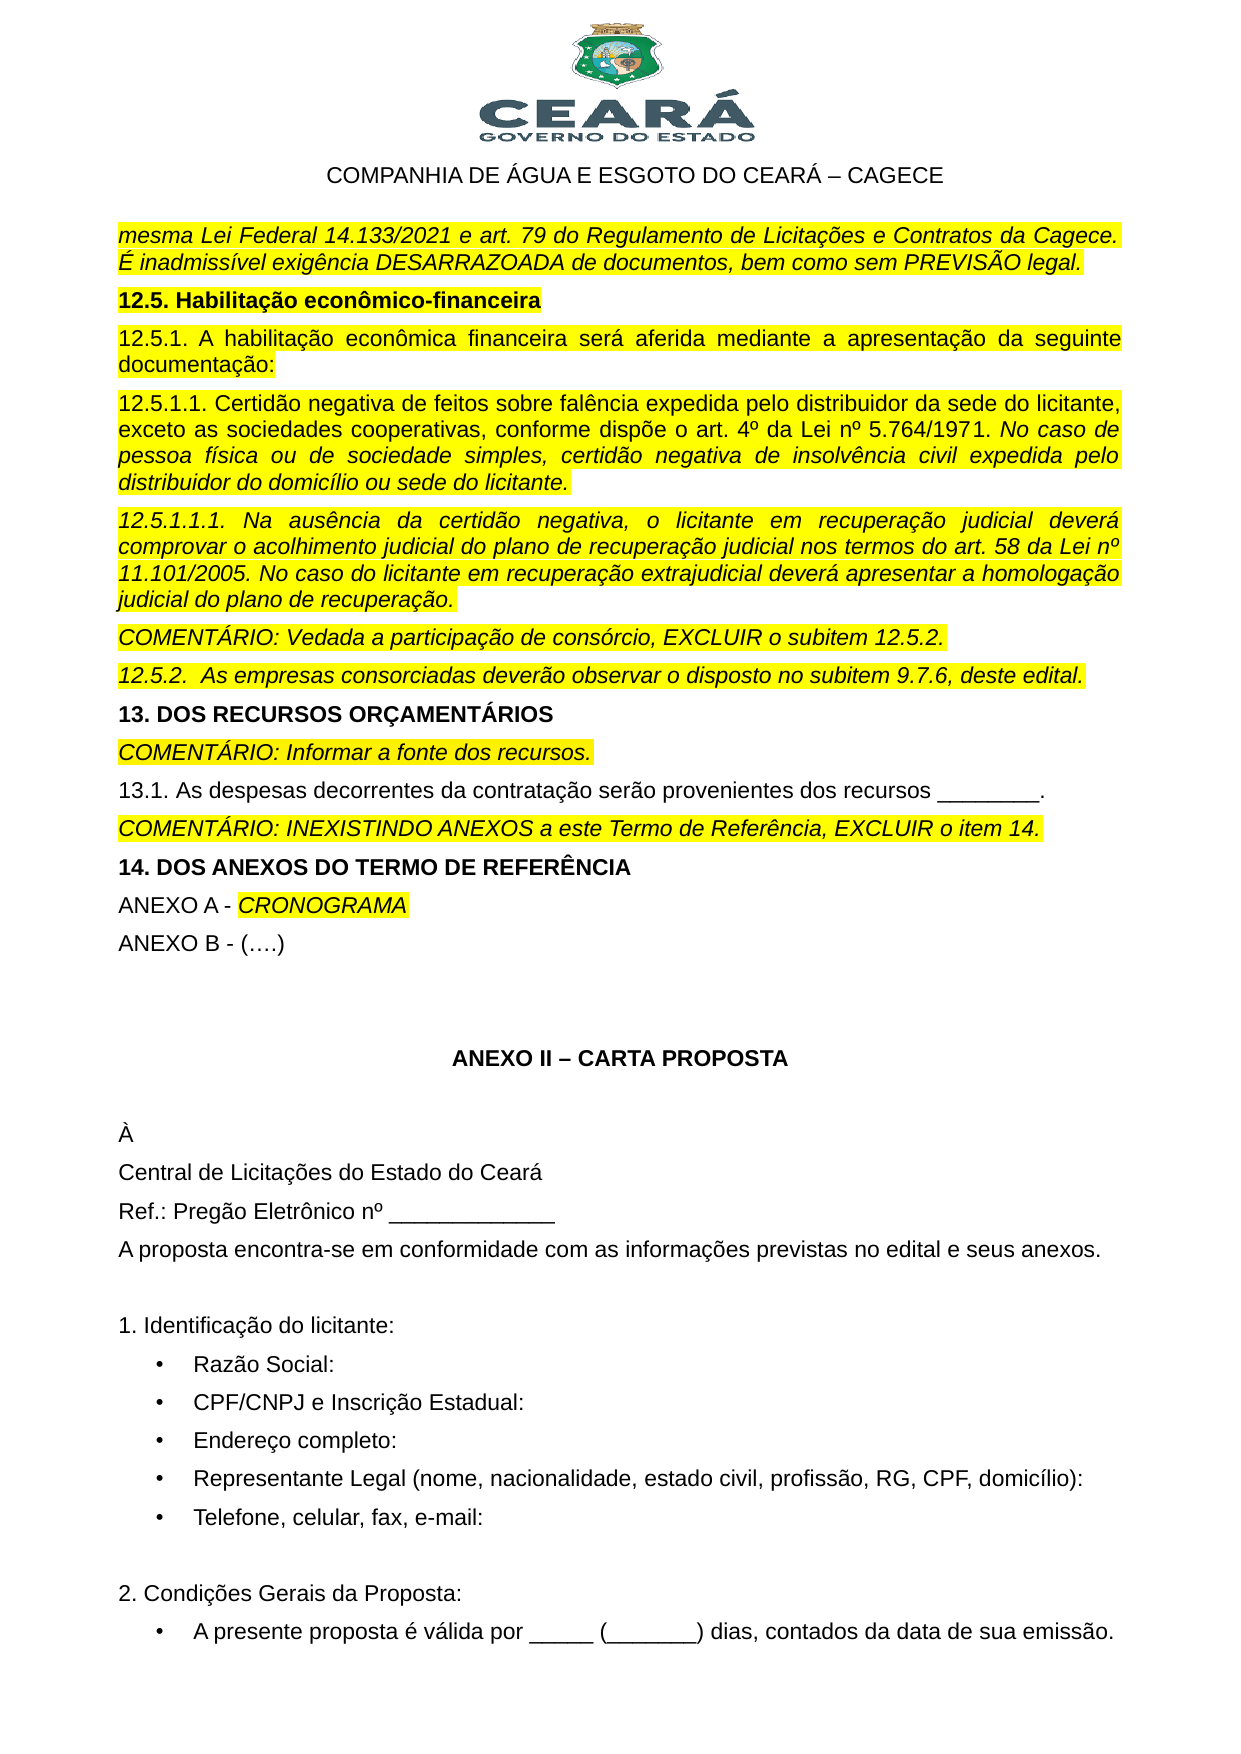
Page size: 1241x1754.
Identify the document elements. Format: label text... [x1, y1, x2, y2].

list Razão Social: [156, 1351, 1122, 1377]
list Telefone, celular, fax, e-mail: [156, 1503, 1122, 1530]
text ANEXO II – CARTA PROPOSTA [118, 1045, 1122, 1071]
text 12.5.2. As empresas consorciadas deverão observar o disposto no subitem 9.7.6, deste edital. [118, 662, 1122, 689]
text ANEXO A - CRONOGRAMA [118, 892, 1122, 918]
text À [118, 1121, 1122, 1147]
text Ref.: Pregão Eletrônico nº _____________ [118, 1198, 1122, 1224]
text 14. DOS ANEXOS DO TERMO DE REFERÊNCIA [118, 853, 1122, 880]
text 12.5.1. A habilitação econômica financeira será aferida mediante a apresentação da seguinte documentação: [118, 325, 1122, 378]
text 2. Condições Gerais da Proposta: [118, 1580, 1122, 1606]
text 12.5.1.1.1. Na ausência da certidão negativa, o licitante em recuperação judicial deverá comprovar o acolhimento judicial do plano de recuperação judicial nos termos do art. 58 da Lei nº 11.101/2005. No caso do licitante em recuperação extrajudicial deverá apresentar a homologação judicial do plano de recuperação. [118, 507, 1122, 612]
text COMENTÁRIO: Vedada a participação de consórcio, EXCLUIR o subitem 12.5.2. [118, 624, 1122, 651]
text 1. Identificação do licitante: [118, 1312, 1122, 1339]
text COMENTÁRIO: Informar a fonte dos recursos. [118, 739, 1122, 765]
text 13. DOS RECURSOS ORÇAMENTÁRIOS [118, 701, 1122, 727]
text mesma Lei Federal 14.133/2021 e art. 79 do Regulamento de Licitações e Contratos da Cagece. É inadmissível exigência DESARRAZOADA de documentos, bem como sem PREVISÃO legal. [118, 222, 1122, 275]
text 12.5. Habilitação econômico-financeira [118, 287, 1122, 313]
picture [453, 19, 782, 145]
list Endereço completo: [156, 1427, 1122, 1453]
list Representante Legal (nome, nacionalidade, estado civil, profissão, RG, CPF, domicílio): [156, 1465, 1122, 1492]
text COMENTÁRIO: INEXISTINDO ANEXOS a este Termo de Referência, EXCLUIR o item 14. [118, 815, 1122, 842]
text 12.5.1.1. Certidão negativa de feitos sobre falência expedida pelo distribuidor da sede do licitante, exceto as sociedades cooperativas, conforme dispõe o art. 4º da Lei nº 5.764/1971. No caso de pessoa física ou de sociedade simples, certidão negativa de insolvência civil expedida pelo distribuidor do domicílio ou sede do licitante. [118, 389, 1122, 495]
text Central de Licitações do Estado do Ceará [118, 1159, 1122, 1186]
text A proposta encontra-se em conformidade com as informações previstas no edital e seus anexos. [118, 1236, 1122, 1262]
list CPF/CNPJ e Inscrição Estadual: [156, 1389, 1122, 1415]
text 13.1. As despesas decorrentes da contratação serão provenientes dos recursos ________. [118, 777, 1122, 803]
list A presente proposta é válida por _____ (_______) dias, contados da data de sua emissão. [156, 1618, 1122, 1644]
text ANEXO B - (….) [118, 930, 1122, 956]
